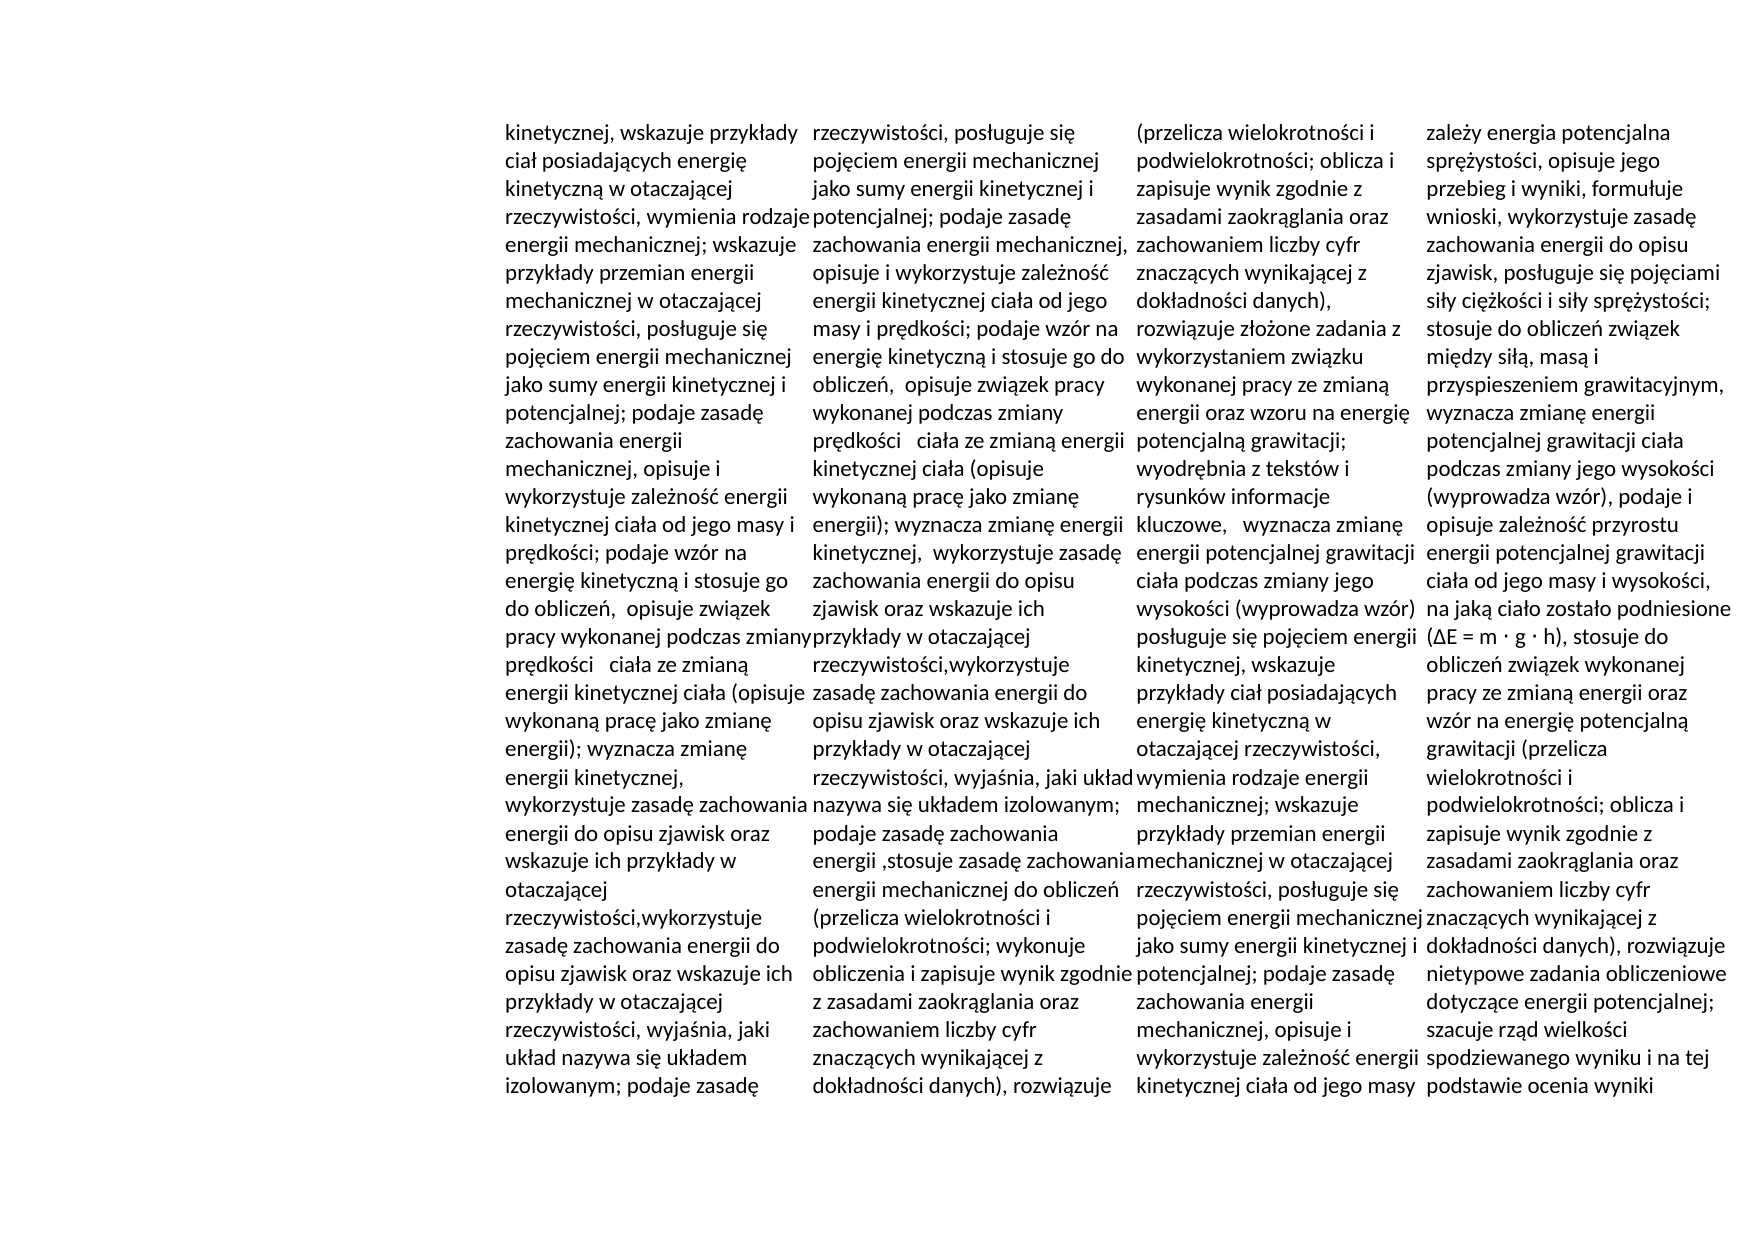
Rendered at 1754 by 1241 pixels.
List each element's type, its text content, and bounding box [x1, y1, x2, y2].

table_cell (przelicza wielokrotności i podwielokrotności; oblicza i zapisuje wynik zgodnie z zasadami zaokrąglania oraz zachowaniem liczby cyfr znaczących wynikającej z dokładności danych), rozwiązuje złożone zadania z wykorzystaniem związku wykonanej pracy ze zmianą energii oraz wzoru na energię potencjalną grawitacji; wyodrębnia z tekstów i rysunków informacje kluczowe, wyznacza zmianę energii potencjalnej grawitacji ciała podczas zmiany jego wysokości (wyprowadza wzór) posługuje się pojęciem energii kinetycznej, wskazuje przykłady ciał posiadających energię kinetyczną w otaczającej rzeczywistości, wymienia rodzaje energii mechanicznej; wskazuje przykłady przemian energii mechanicznej w otaczającej rzeczywistości, posługuje się pojęciem energii mechanicznej jako sumy energii kinetycznej i potencjalnej; podaje zasadę zachowania energii mechanicznej, opisuje i wykorzystuje zależność energii kinetycznej ciała od jego masy [1136, 118, 1426, 1099]
table_cell kinetycznej, wskazuje przykłady ciał posiadających energię kinetyczną w otaczającej rzeczywistości, wymienia rodzaje energii mechanicznej; wskazuje przykłady przemian energii mechanicznej w otaczającej rzeczywistości, posługuje się pojęciem energii mechanicznej jako sumy energii kinetycznej i potencjalnej; podaje zasadę zachowania energii mechanicznej, opisuje i wykorzystuje zależność energii kinetycznej ciała od jego masy i prędkości; podaje wzór na energię kinetyczną i stosuje go do obliczeń, opisuje związek pracy wykonanej podczas zmiany prędkości ciała ze zmianą energii kinetycznej ciała (opisuje wykonaną pracę jako zmianę energii); wyznacza zmianę energii kinetycznej, wykorzystuje zasadę zachowania energii do opisu zjawisk oraz wskazuje ich przykłady w otaczającej rzeczywistości,wykorzystuje zasadę zachowania energii do opisu zjawisk oraz wskazuje ich przykłady w otaczającej rzeczywistości, wyjaśnia, jaki układ nazywa się układem izolowanym; podaje zasadę [505, 118, 812, 1099]
table_cell rzeczywistości, posługuje się pojęciem energii mechanicznej jako sumy energii kinetycznej i potencjalnej; podaje zasadę zachowania energii mechanicznej, opisuje i wykorzystuje zależność energii kinetycznej ciała od jego masy i prędkości; podaje wzór na energię kinetyczną i stosuje go do obliczeń, opisuje związek pracy wykonanej podczas zmiany prędkości ciała ze zmianą energii kinetycznej ciała (opisuje wykonaną pracę jako zmianę energii); wyznacza zmianę energii kinetycznej, wykorzystuje zasadę zachowania energii do opisu zjawisk oraz wskazuje ich przykłady w otaczającej rzeczywistości,wykorzystuje zasadę zachowania energii do opisu zjawisk oraz wskazuje ich przykłady w otaczającej rzeczywistości, wyjaśnia, jaki układ nazywa się układem izolowanym; podaje zasadę zachowania energii ,stosuje zasadę zachowania energii mechanicznej do obliczeń (przelicza wielokrotności i podwielokrotności; wykonuje obliczenia i zapisuje wynik zgodnie z zasadami zaokrąglania oraz zachowaniem liczby cyfr znaczących wynikającej z dokładności danych), rozwiązuje [813, 118, 1136, 1099]
table_cell [210, 118, 505, 1099]
table_cell [33, 118, 210, 1099]
table_cell zależy energia potencjalna sprężystości, opisuje jego przebieg i wyniki, formułuje wnioski, wykorzystuje zasadę zachowania energii do opisu zjawisk, posługuje się pojęciami siły ciężkości i siły sprężystości; stosuje do obliczeń związek między siłą, masą i przyspieszeniem grawitacyjnym, wyznacza zmianę energii potencjalnej grawitacji ciała podczas zmiany jego wysokości (wyprowadza wzór), podaje i opisuje zależność przyrostu energii potencjalnej grawitacji ciała od jego masy i wysokości, na jaką ciało zostało podniesione (∆E = m ⋅ g ⋅ h), stosuje do obliczeń związek wykonanej pracy ze zmianą energii oraz wzór na energię potencjalną grawitacji (przelicza wielokrotności i podwielokrotności; oblicza i zapisuje wynik zgodnie z zasadami zaokrąglania oraz zachowaniem liczby cyfr znaczących wynikającej z dokładności danych), rozwiązuje nietypowe zadania obliczeniowe dotyczące energii potencjalnej; szacuje rząd wielkości spodziewanego wyniku i na tej podstawie ocenia wyniki [1426, 118, 1734, 1099]
